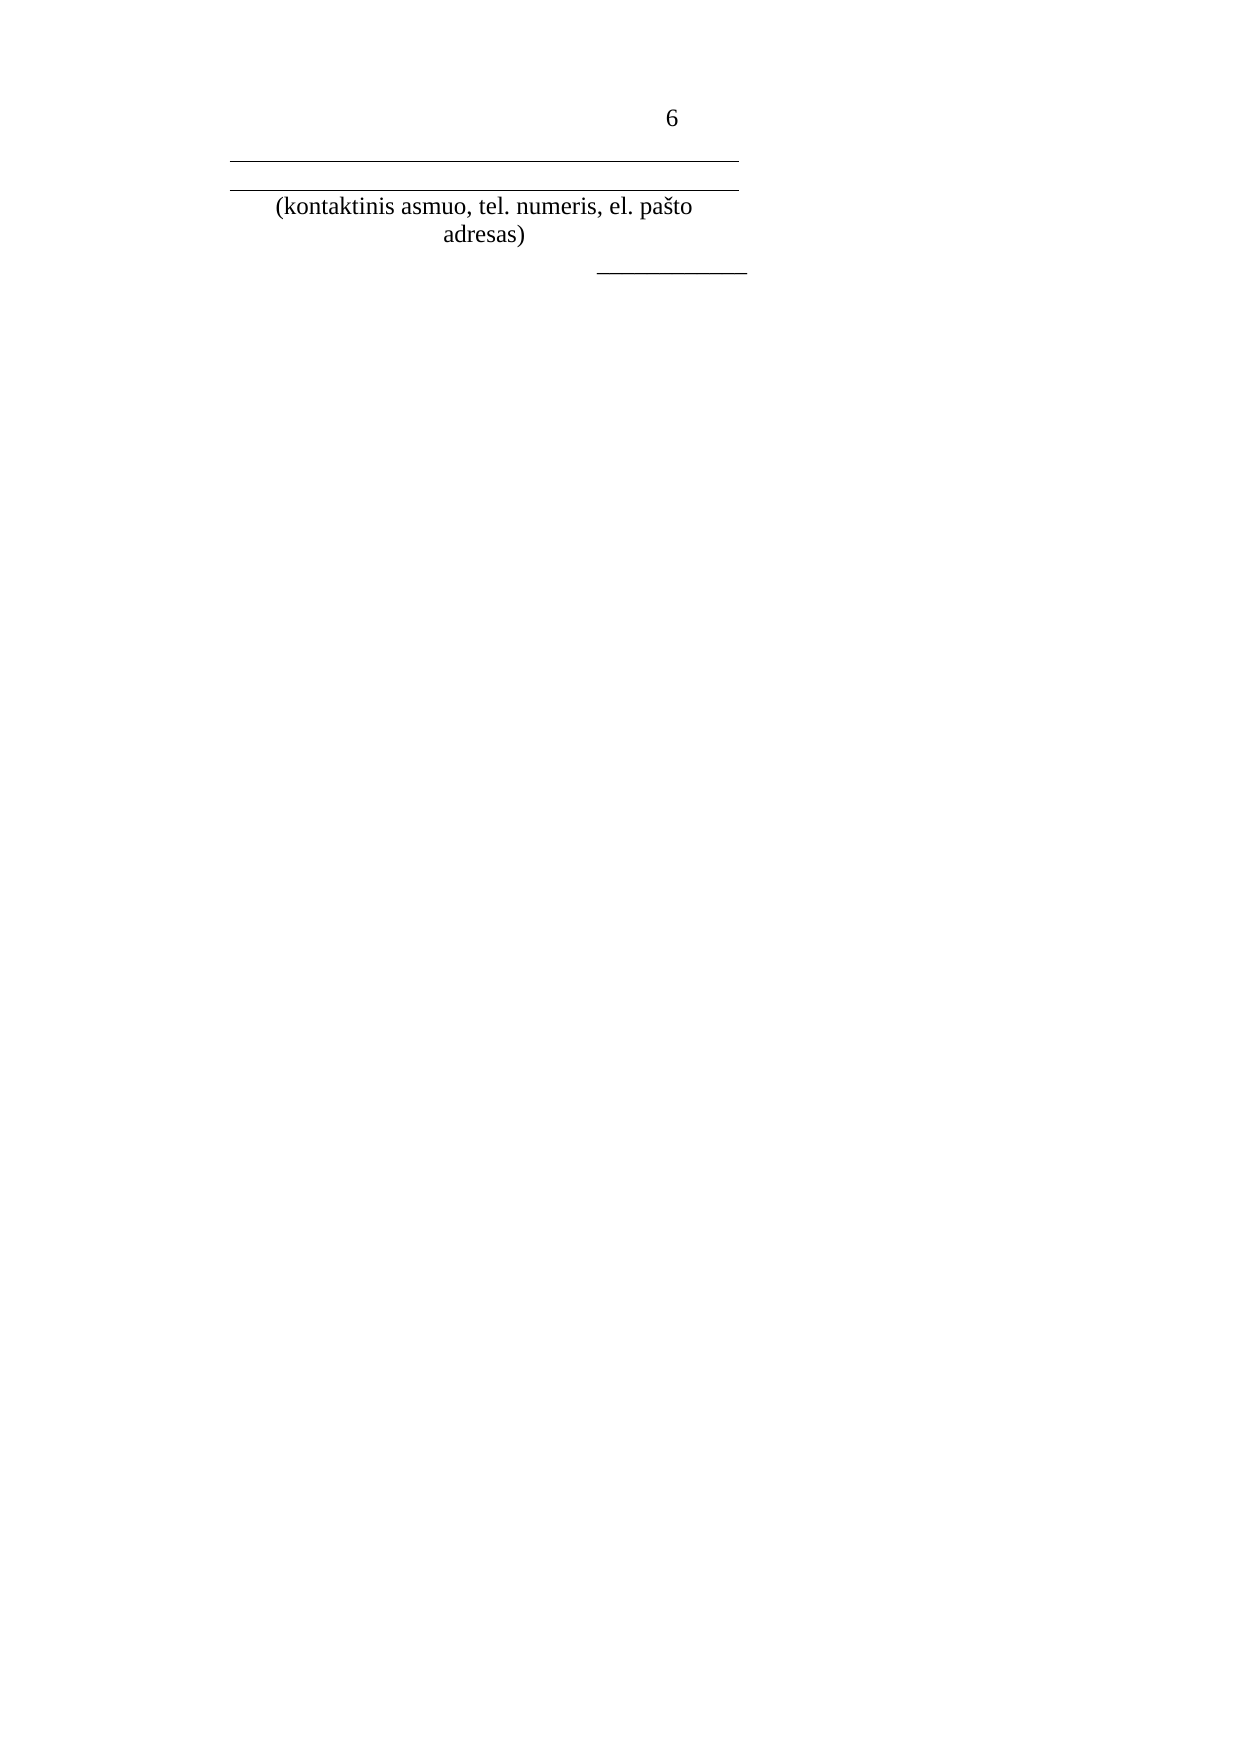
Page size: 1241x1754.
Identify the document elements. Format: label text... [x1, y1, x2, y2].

table_cell (kontaktinis asmuo, tel. numeris, el. pašto adresas) [230, 191, 738, 248]
table_cell [230, 162, 738, 190]
text ____________ [162, 248, 1181, 277]
